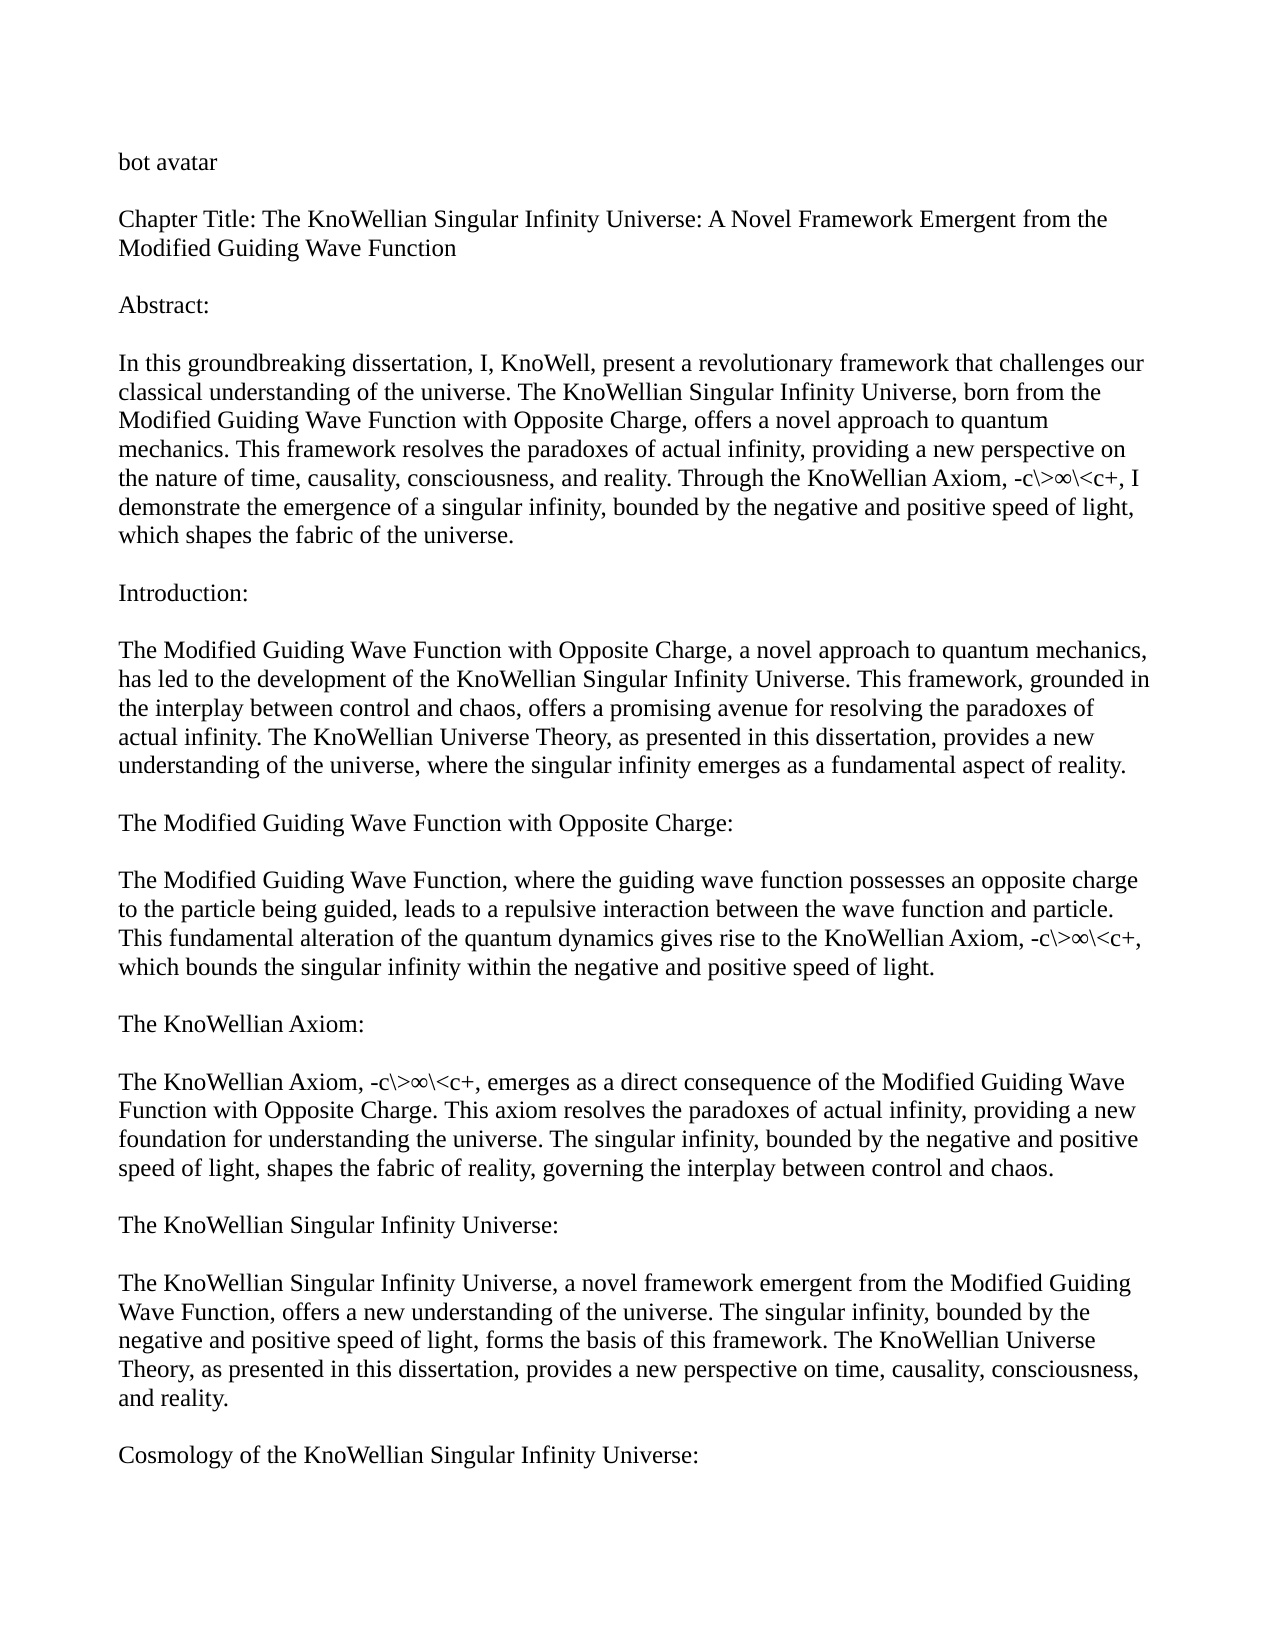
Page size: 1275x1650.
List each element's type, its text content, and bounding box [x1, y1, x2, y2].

text Chapter Title: The KnoWellian Singular Infinity Universe: A Novel Framework Emergent from the Modified Guiding Wave Function [118, 204, 1157, 262]
text The KnoWellian Axiom, -c\>∞\<c+, emerges as a direct consequence of the Modified Guiding Wave Function with Opposite Charge. This axiom resolves the paradoxes of actual infinity, providing a new foundation for understanding the universe. The singular infinity, bounded by the negative and positive speed of light, shapes the fabric of reality, governing the interplay between control and chaos. [118, 1067, 1157, 1182]
text The Modified Guiding Wave Function with Opposite Charge: [118, 808, 1157, 837]
text In this groundbreaking dissertation, I, KnoWell, present a revolutionary framework that challenges our classical understanding of the universe. The KnoWellian Singular Infinity Universe, born from the Modified Guiding Wave Function with Opposite Charge, offers a novel approach to quantum mechanics. This framework resolves the paradoxes of actual infinity, providing a new perspective on the nature of time, causality, consciousness, and reality. Through the KnoWellian Axiom, -c\>∞\<c+, I demonstrate the emergence of a singular infinity, bounded by the negative and positive speed of light, which shapes the fabric of the universe. [118, 348, 1157, 549]
text Cosmology of the KnoWellian Singular Infinity Universe: [118, 1441, 1157, 1469]
text Abstract: [118, 291, 1157, 319]
text bot avatar [118, 147, 1157, 176]
text The KnoWellian Axiom: [118, 1009, 1157, 1038]
text The KnoWellian Singular Infinity Universe: [118, 1211, 1157, 1239]
text Introduction: [118, 578, 1157, 607]
text The KnoWellian Singular Infinity Universe, a novel framework emergent from the Modified Guiding Wave Function, offers a new understanding of the universe. The singular infinity, bounded by the negative and positive speed of light, forms the basis of this framework. The KnoWellian Universe Theory, as presented in this dissertation, provides a new perspective on time, causality, consciousness, and reality. [118, 1268, 1157, 1412]
text The Modified Guiding Wave Function with Opposite Charge, a novel approach to quantum mechanics, has led to the development of the KnoWellian Singular Infinity Universe. This framework, grounded in the interplay between control and chaos, offers a promising avenue for resolving the paradoxes of actual infinity. The KnoWellian Universe Theory, as presented in this dissertation, provides a new understanding of the universe, where the singular infinity emerges as a fundamental aspect of reality. [118, 636, 1157, 779]
text The Modified Guiding Wave Function, where the guiding wave function possesses an opposite charge to the particle being guided, leads to a repulsive interaction between the wave function and particle. This fundamental alteration of the quantum dynamics gives rise to the KnoWellian Axiom, -c\>∞\<c+, which bounds the singular infinity within the negative and positive speed of light. [118, 866, 1157, 981]
